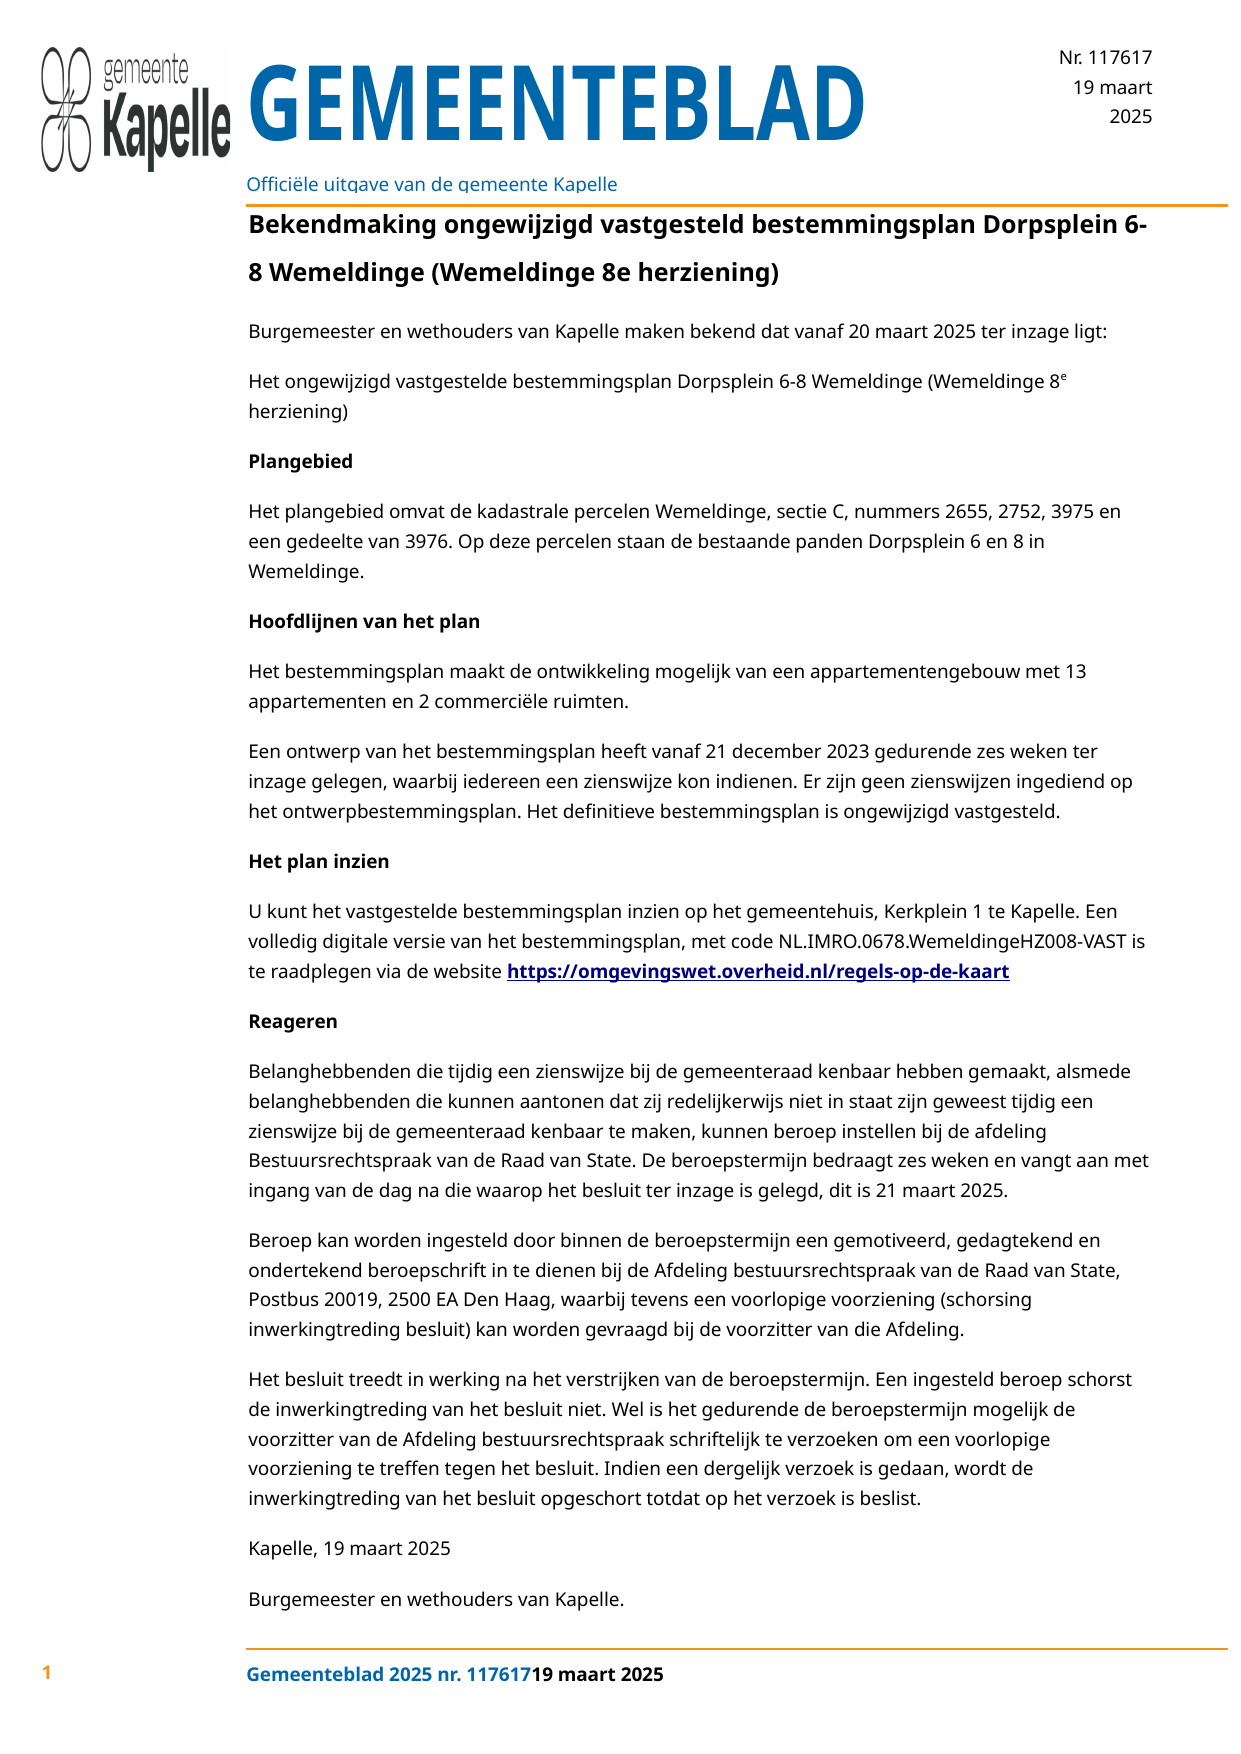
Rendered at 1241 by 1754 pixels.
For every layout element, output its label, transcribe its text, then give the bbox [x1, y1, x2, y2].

text Het plangebied omvat de kadastrale percelen Wemeldinge, sectie C, nummers 2655, 2752, 3975 en een gedeelte van 3976. Op deze percelen staan de bestaande panden Dorpsplein 6 en 8 in Wemeldinge. [248, 499, 1152, 584]
text Hoofdlijnen van het plan [248, 608, 1152, 634]
text Burgemeester en wethouders van Kapelle. [248, 1586, 1152, 1612]
text Een ontwerp van het bestemmingsplan heeft vanaf 21 december 2023 gedurende zes weken ter inzage gelegen, waarbij iedereen een zienswijze kon indienen. Er zijn geen zienswijzen ingediend op het ontwerpbestemmingsplan. Het definitieve bestemmingsplan is ongewijzigd vastgesteld. [248, 739, 1152, 824]
text Reageren [248, 1008, 1152, 1034]
text U kunt het vastgestelde bestemmingsplan inzien op het gemeentehuis, Kerkplein 1 te Kapelle. Een volledig digitale versie van het bestemmingsplan, met code NL.IMRO.0678.WemeldingeHZ008-VAST is te raadplegen via de website https://omgevingswet.overheid.nl/regels-op-de-kaart [248, 899, 1152, 984]
text Bekendmaking ongewijzigd vastgesteld bestemmingsplan Dorpsplein 6-8 Wemeldinge (Wemeldinge 8e herziening) [248, 207, 1152, 288]
text Het ongewijzigd vastgestelde bestemmingsplan Dorpsplein 6-8 Wemeldinge (Wemeldinge 8e herziening) [248, 368, 1152, 424]
text Kapelle, 19 maart 2025 [248, 1535, 1152, 1561]
text Het besluit treedt in werking na het verstrijken van de beroepstermijn. Een ingesteld beroep schorst de inwerkingtreding van het besluit niet. Wel is het gedurende de beroepstermijn mogelijk de voorzitter van de Afdeling bestuursrechtspraak schriftelijk te verzoeken om een voorlopige voorziening te treffen tegen het besluit. Indien een dergelijk verzoek is gedaan, wordt de inwerkingtreding van het besluit opgeschort totdat op het verzoek is beslist. [248, 1367, 1152, 1511]
text Plangebied [248, 448, 1152, 474]
text Het plan inzien [248, 848, 1152, 874]
text Belanghebbenden die tijdig een zienswijze bij de gemeenteraad kenbaar hebben gemaakt, alsmede belanghebbenden die kunnen aantonen dat zij redelijkerwijs niet in staat zijn geweest tijdig een zienswijze bij de gemeenteraad kenbaar te maken, kunnen beroep instellen bij de afdeling Bestuursrechtspraak van de Raad van State. De beroepstermijn bedraagt zes weken en vangt aan met ingang van de dag na die waarop het besluit ter inzage is gelegd, dit is 21 maart 2025. [248, 1059, 1152, 1203]
text Beroep kan worden ingesteld door binnen de beroepstermijn een gemotiveerd, gedagtekend en ondertekend beroepschrift in te dienen bij de Afdeling bestuursrechtspraak van de Raad van State, Postbus 20019, 2500 EA Den Haag, waarbij tevens een voorlopige voorziening (schorsing inwerkingtreding besluit) kan worden gevraagd bij de voorzitter van die Afdeling. [248, 1227, 1152, 1342]
text Het bestemmingsplan maakt de ontwikkeling mogelijk van een appartementengebouw met 13 appartementen en 2 commerciële ruimten. [248, 659, 1152, 714]
picture [41, 47, 231, 172]
text Burgemeester en wethouders van Kapelle maken bekend dat vanaf 20 maart 2025 ter inzage ligt: [248, 318, 1152, 344]
